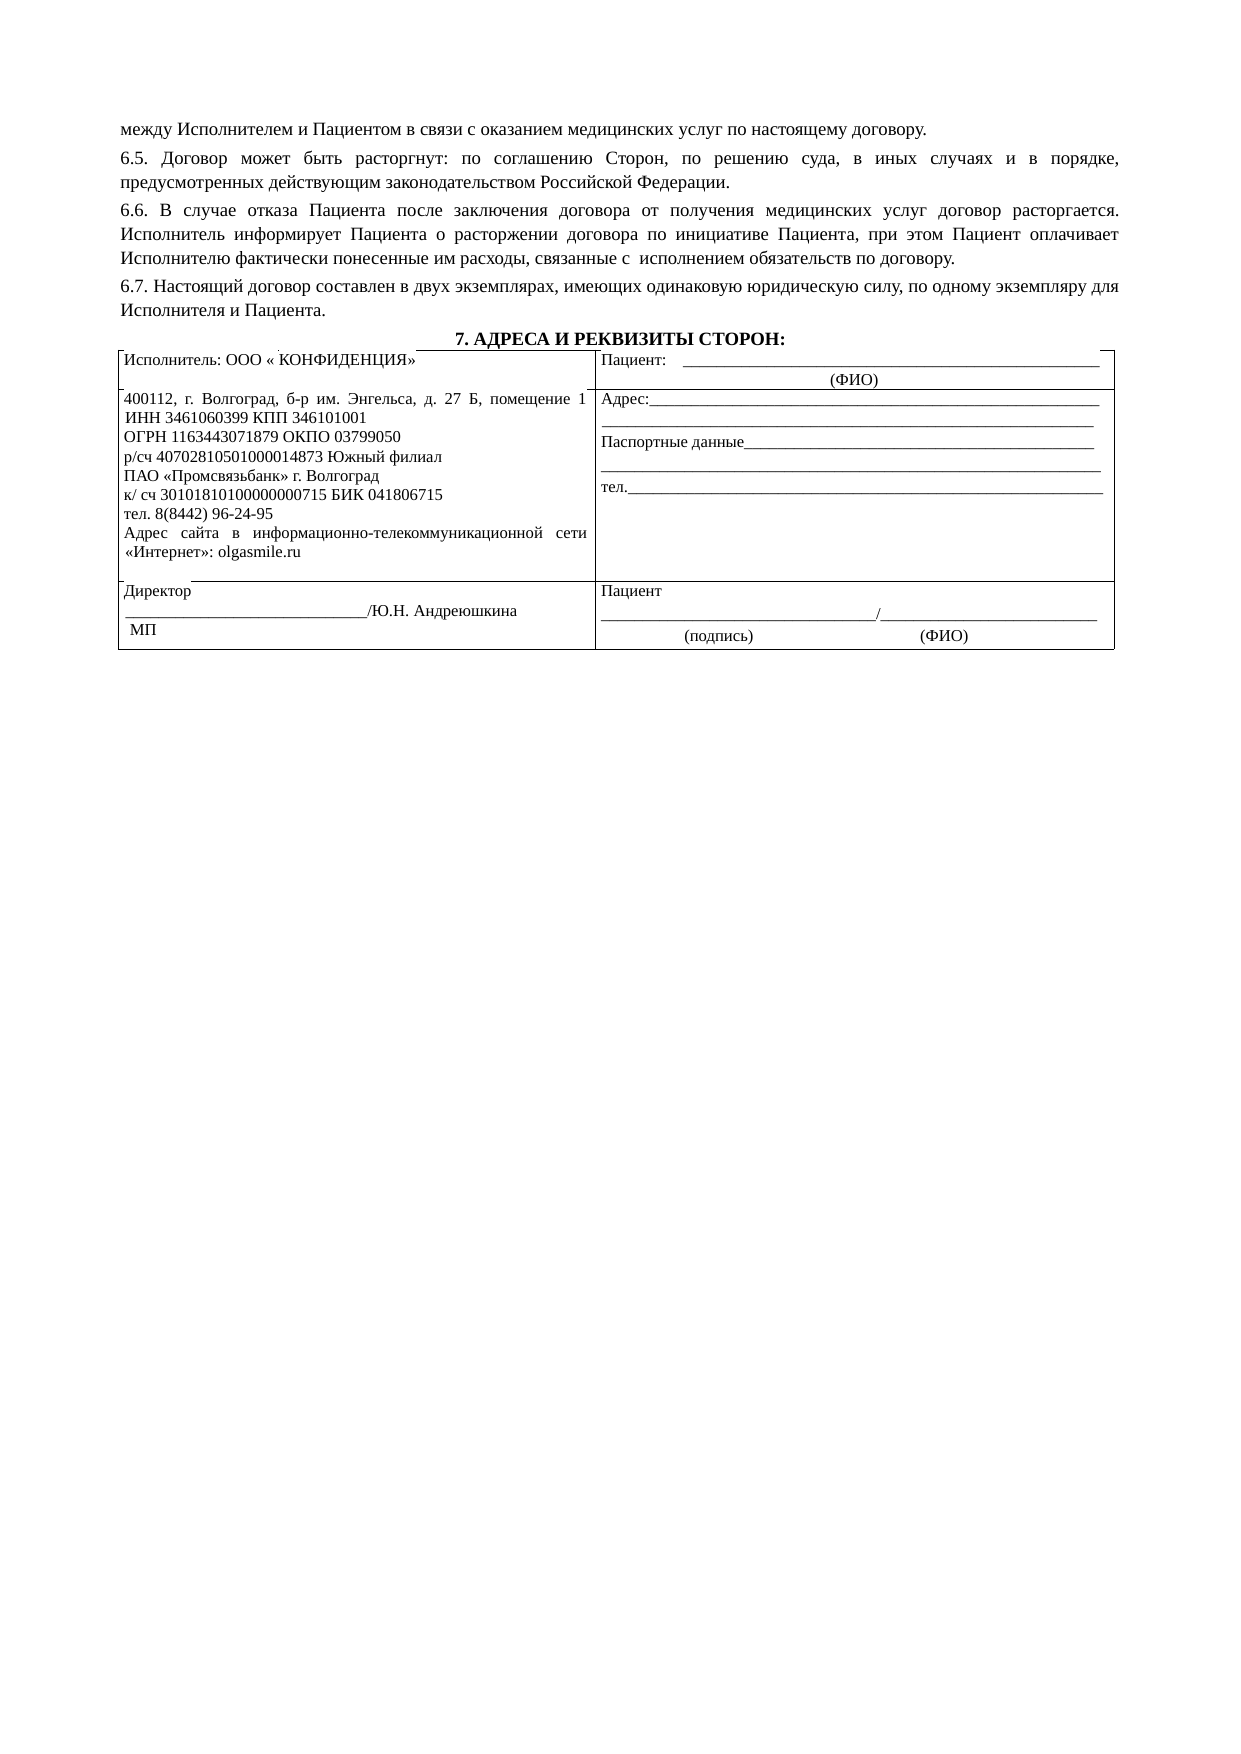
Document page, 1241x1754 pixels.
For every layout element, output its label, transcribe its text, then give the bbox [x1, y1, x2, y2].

table_cell 400112, г. Волгоград, б-р им. Энгельса, д. 27 Б, помещение 1 ИНН 3461060399 КПП 346101001 ОГРН 1163443071879 ОКПО 03799050 р/сч 40702810501000014873 Южный филиал ПАО «Промсвязьбанк» г. Волгоград к/ сч 30101810100000000715 БИК 041806715 тел. 8(8442) 96-24-95 Адрес сайта в информационно-телекоммуникационной сети «Интернет»: olgasmile.ru [119, 390, 595, 581]
text между Исполнителем и Пациентом в связи с оказанием медицинских услуг по настоящему договору. [120, 118, 1121, 140]
text 6.7. Настоящий договор составлен в двух экземплярах, имеющих одинаковую юридическую силу, по одному экземпляру для Исполнителя и Пациента. [120, 275, 1121, 321]
table_cell Директор _____________________________/Ю.Н. Андреюшкина МП [119, 582, 595, 649]
text 6.6. В случае отказа Пациента после заключения договора от получения медицинских услуг договор расторгается. Исполнитель информирует Пациента о расторжении договора по инициативе Пациента, при этом Пациент оплачивает Исполнителю фактически понесенные им расходы, связанные с исполнением обязательств по договору. [120, 199, 1121, 268]
table_header Исполнитель: ООО « КОНФИДЕНЦИЯ» [119, 351, 595, 388]
table_cell Адрес:_________________________________________________________________________________________________________________ Паспортные данные__________________________________________ ____________________________________________________________ тел._________________________________________________________ [596, 390, 1114, 581]
table_header Пациент: __________________________________________________ (ФИО) [596, 351, 1114, 388]
text 7. АДРЕСА И РЕКВИЗИТЫ СТОРОН: [120, 328, 1121, 349]
text 6.5. Договор может быть расторгнут: по соглашению Сторон, по решению суда, в иных случаях и в порядке, предусмотренных действующим законодательством Российской Федерации. [120, 147, 1121, 192]
table_cell Пациент _________________________________/__________________________ (подпись) (ФИО) [596, 582, 1114, 649]
